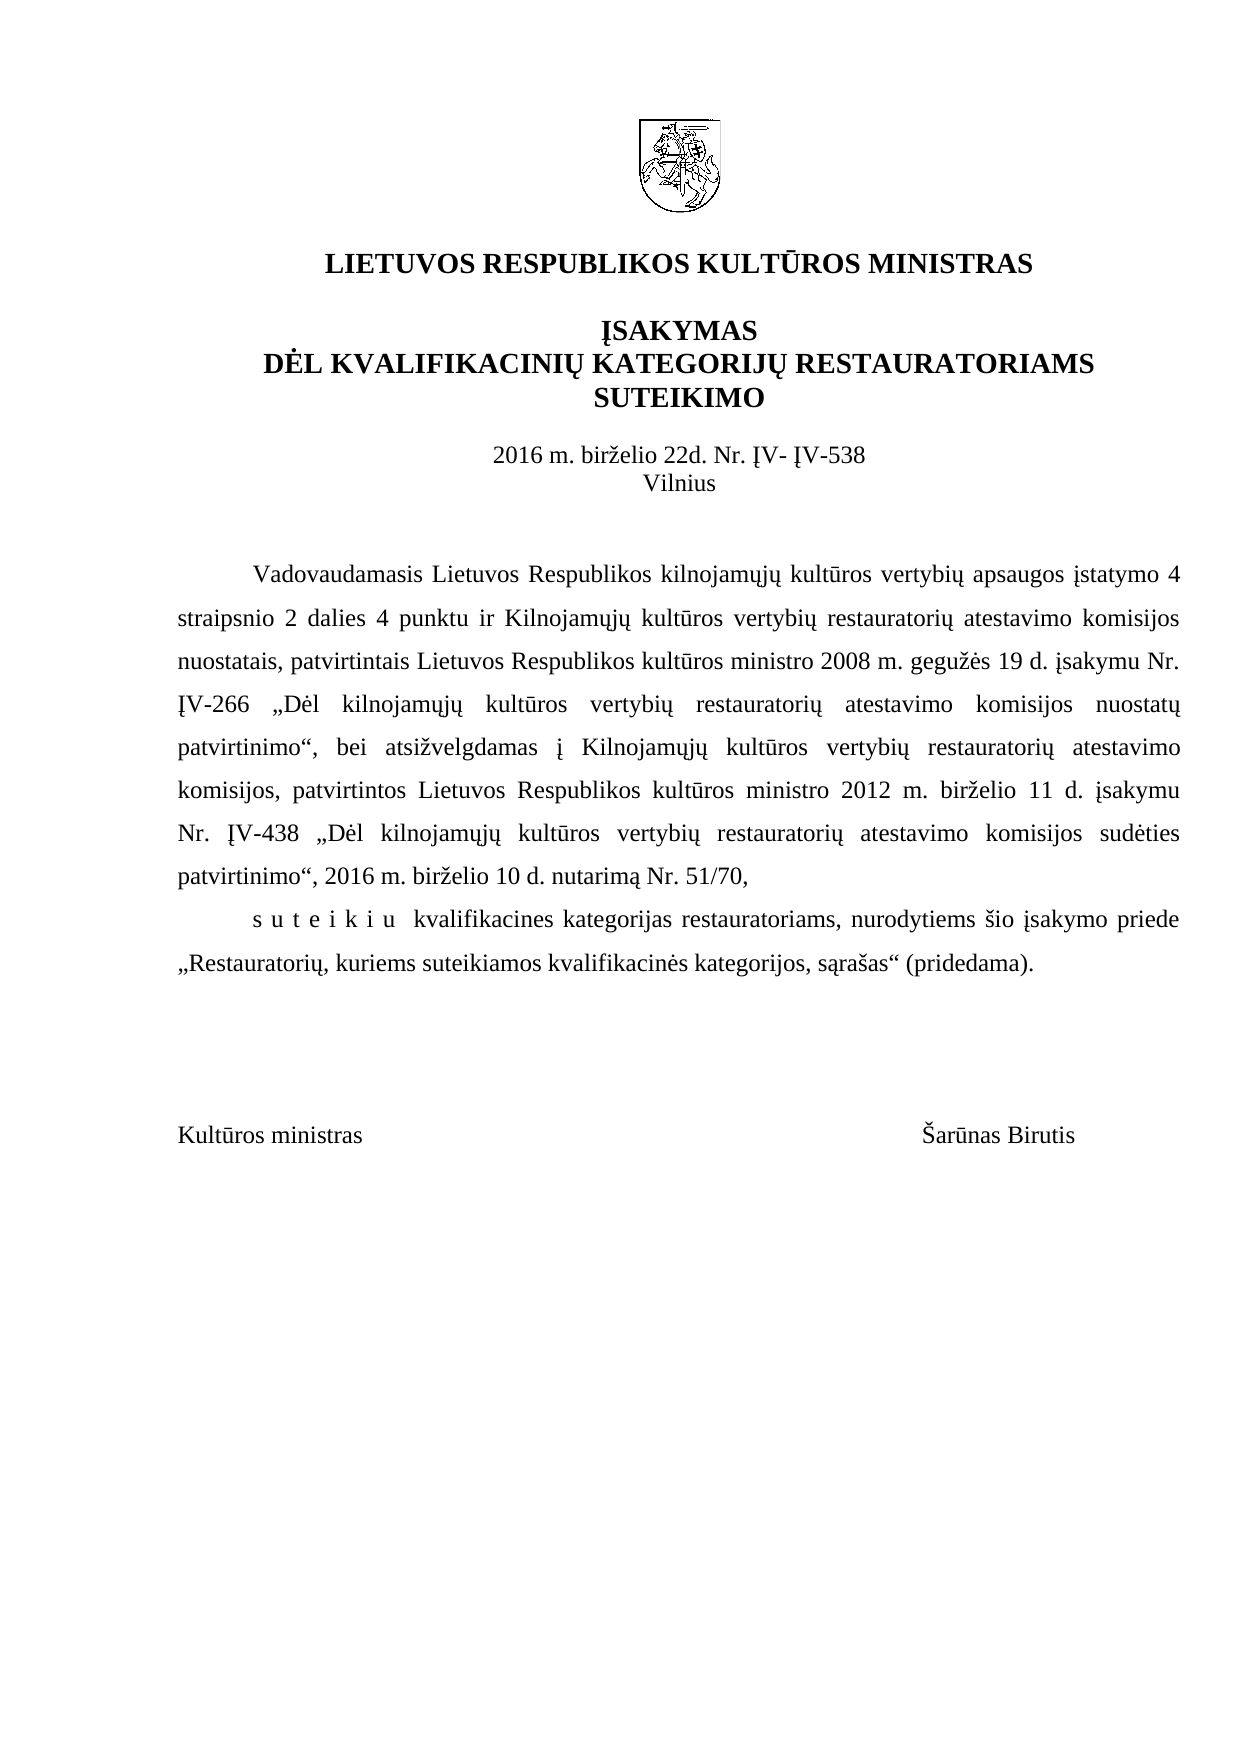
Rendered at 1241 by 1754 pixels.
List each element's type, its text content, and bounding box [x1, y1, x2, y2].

text DĖL KVALIFIKACINIŲ KATEGORIJŲ RESTAURATORIAMS SUTEIKIMO [177, 346, 1181, 413]
text Vadovaudamasis Lietuvos Respublikos kilnojamųjų kultūros vertybių apsaugos įstatymo 4 straipsnio 2 dalies 4 punktu ir Kilnojamųjų kultūros vertybių restauratorių atestavimo komisijos nuostatais, patvirtintais Lietuvos Respublikos kultūros ministro 2008 m. gegužės 19 d. įsakymu Nr. ĮV-266 „Dėl kilnojamųjų kultūros vertybių restauratorių atestavimo komisijos nuostatų patvirtinimo“, bei atsižvelgdamas į Kilnojamųjų kultūros vertybių restauratorių atestavimo komisijos, patvirtintos Lietuvos Respublikos kultūros ministro 2012 m. birželio 11 d. įsakymu Nr. ĮV-438 „Dėl kilnojamųjų kultūros vertybių restauratorių atestavimo komisijos sudėties patvirtinimo“, 2016 m. birželio 10 d. nutarimą Nr. 51/70, [177, 559, 1181, 890]
text Vilnius [177, 468, 1181, 497]
text LIETUVOS RESPUBLIKOS KULTŪROS MINISTRAS [177, 246, 1181, 279]
text 2016 m. birželio 22d. Nr. ĮV- ĮV-538 [177, 440, 1181, 468]
text ĮSAKYMAS [177, 313, 1181, 346]
text s u t e i k i u kvalifikacines kategorijas restauratoriams, nurodytiems šio įsakymo priede „Restauratorių, kuriems suteikiamos kvalifikacinės kategorijos, sąrašas“ (pridedama). [177, 904, 1181, 976]
text Kultūros ministras Šarūnas Birutis [177, 1120, 1181, 1149]
